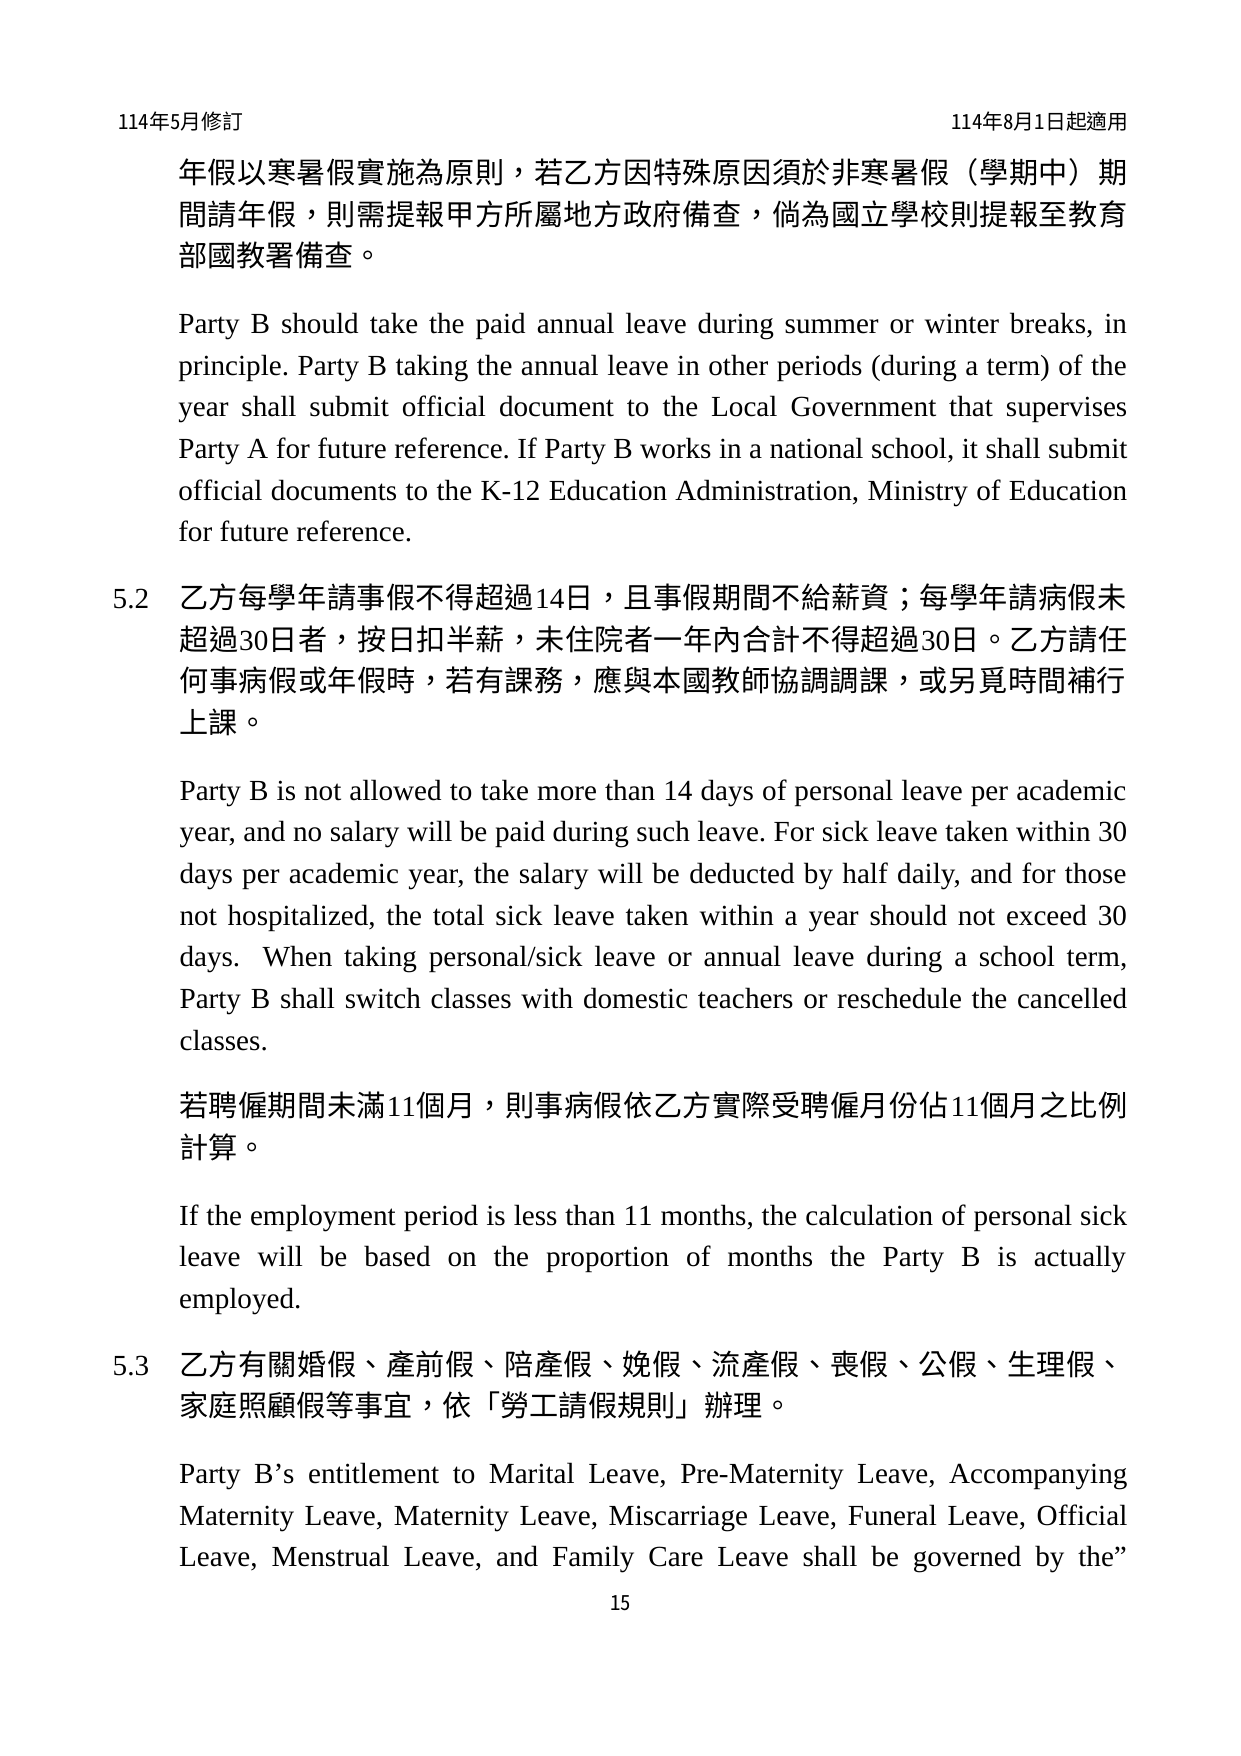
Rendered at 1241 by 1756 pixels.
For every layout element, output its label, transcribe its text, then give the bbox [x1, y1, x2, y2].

text Party B is not allowed to take more than 14 days of personal leave per academic year, and no salary will be paid during such leave. For sick leave taken within 30 days per academic year, the salary will be deducted by half daily, and for those not hospitalized, the total sick leave taken within a year should not exceed 30 days. When taking personal/sick leave or annual leave during a school term, Party B shall switch classes with domestic teachers or reschedule the cancelled classes. [179, 767, 1128, 1058]
text If the employment period is less than 11 months, the calculation of personal sick leave will be based on the proportion of months the Party B is actually employed. [179, 1192, 1128, 1317]
text 5.2 乙方每學年請事假不得超過14日，且事假期間不給薪資；每學年請病假未超過30日者，按日扣半薪，未住院者一年內合計不得超過30日。乙方請任何事病假或年假時，若有課務，應與本國教師協調調課，或另覓時間補行上課。 [112, 575, 1128, 742]
text 年假以寒暑假實施為原則，若乙方因特殊原因須於非寒暑假（學期中）期間請年假，則需提報甲方所屬地方政府備查，倘為國立學校則提報至教育部國教署備查。 [178, 150, 1128, 275]
text Party B’s entitlement to Marital Leave, Pre-Maternity Leave, Accompanying Maternity Leave, Maternity Leave, Miscarriage Leave, Funeral Leave, Official Leave, Menstrual Leave, and Family Care Leave shall be governed by the” [179, 1450, 1128, 1575]
text Party B should take the paid annual leave during summer or winter breaks, in principle. Party B taking the annual leave in other periods (during a term) of the year shall submit official document to the Local Government that supervises Party A for future reference. If Party B works in a national school, it shall submit official documents to the K-12 Education Administration, Ministry of Education for future reference. [178, 300, 1128, 550]
text 5.3 乙方有關婚假、產前假、陪產假、娩假、流產假、喪假、公假、生理假、家庭照顧假等事宜，依「勞工請假規則」辦理。 [112, 1342, 1128, 1425]
text 若聘僱期間未滿11個月，則事病假依乙方實際受聘僱月份佔11個月之比例計算。 [179, 1083, 1128, 1167]
